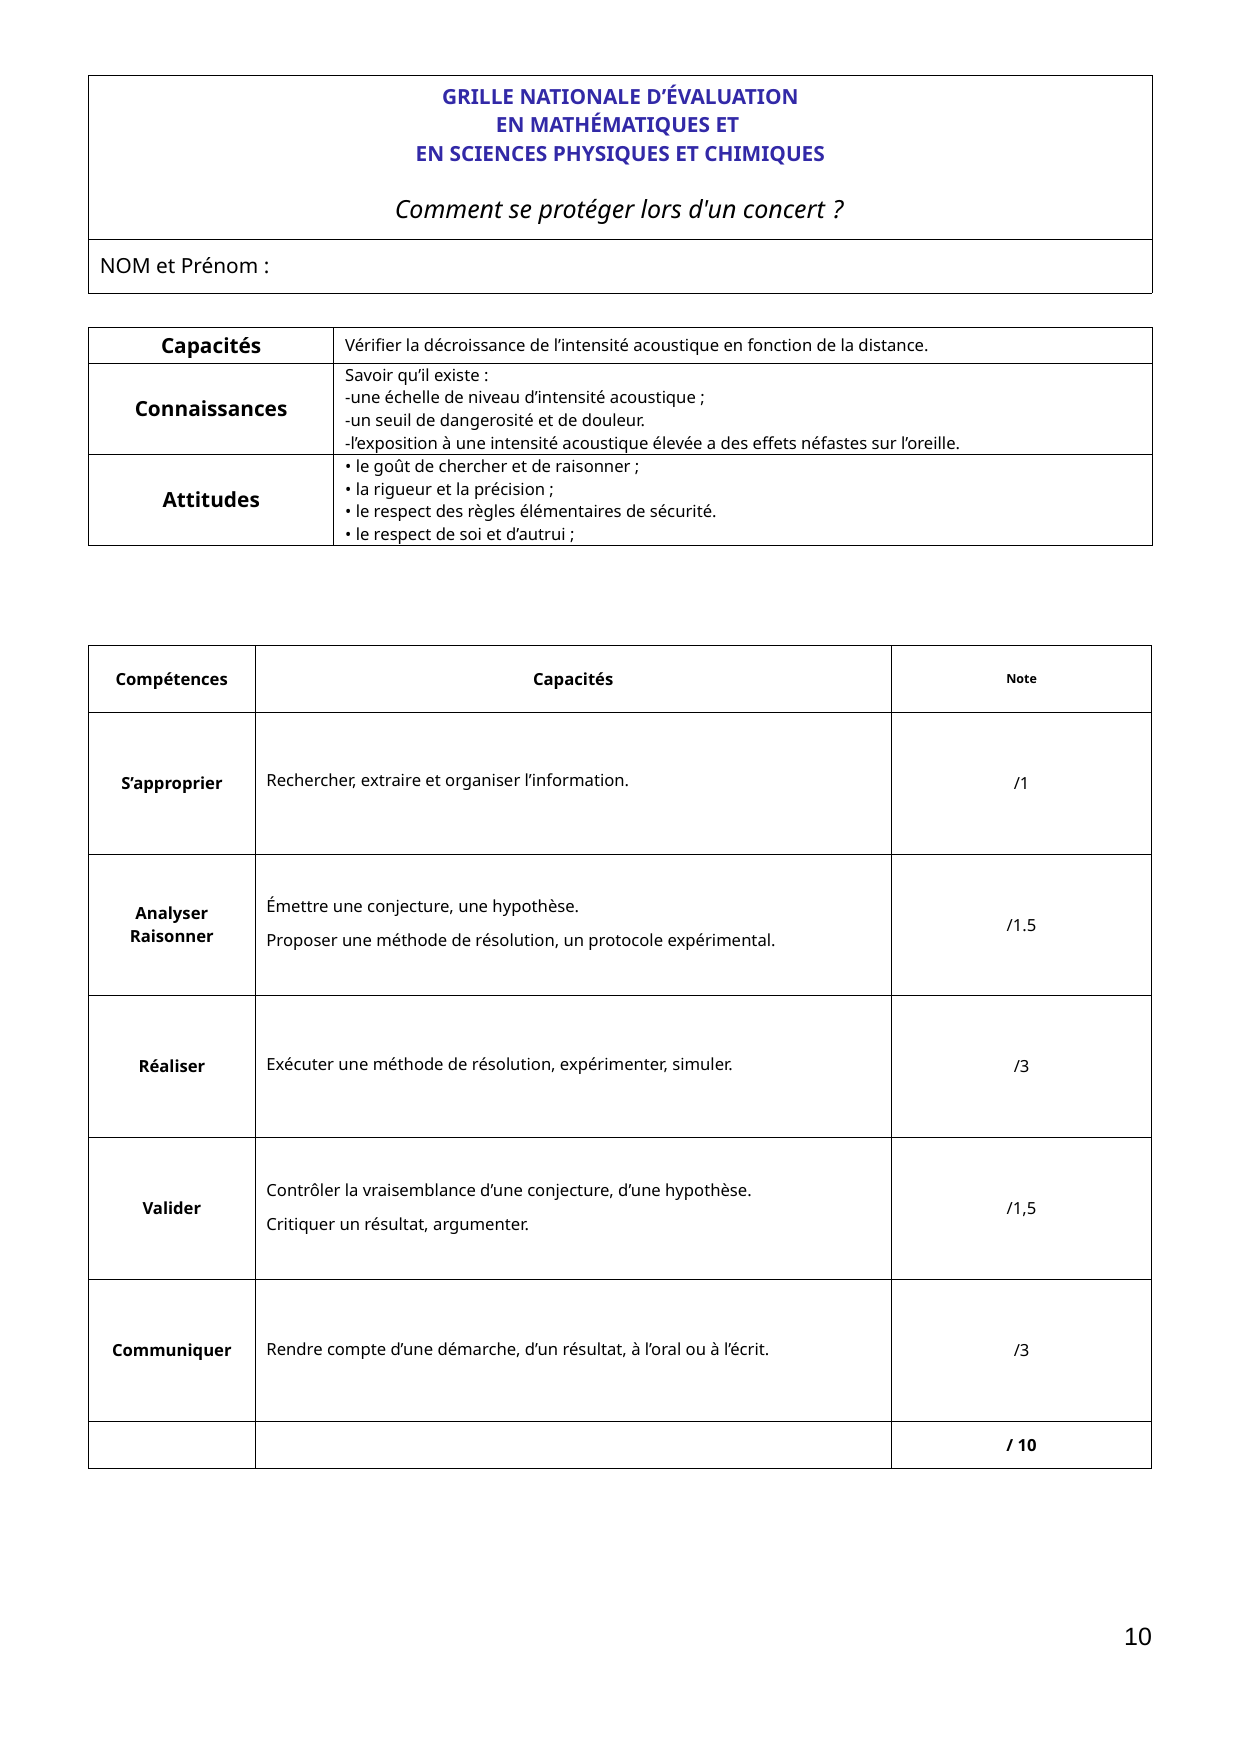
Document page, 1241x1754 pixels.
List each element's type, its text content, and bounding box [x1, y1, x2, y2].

table_cell Connaissances [89, 364, 333, 454]
table_cell Exécuter une méthode de résolution, expérimenter, simuler. [256, 996, 891, 1137]
table_cell NOM et Prénom : [89, 240, 1152, 293]
table_cell /3 [892, 1280, 1151, 1421]
table_cell S’approprier [89, 713, 255, 853]
table_cell Communiquer [89, 1280, 255, 1421]
table_header Capacités [89, 328, 333, 363]
table_cell Rechercher, extraire et organiser l’information. [256, 713, 891, 853]
table_header Vérifier la décroissance de l’intensité acoustique en fonction de la distance. [334, 328, 1152, 363]
table_cell [256, 1422, 891, 1468]
table_cell /1,5 [892, 1138, 1151, 1279]
table_header Capacités [256, 646, 891, 712]
table_header Note [892, 646, 1151, 712]
table_cell Contrôler la vraisemblance d’une conjecture, d’une hypothèse. Critiquer un résultat, argumenter. [256, 1138, 891, 1279]
table_cell /1 [892, 713, 1151, 853]
table_header Compétences [89, 646, 255, 712]
table_cell / 10 [892, 1422, 1151, 1468]
table_cell Analyser Raisonner [89, 855, 255, 995]
table_header GRILLE NATIONALE D’ÉVALUATION EN MATHÉMATIQUES ET EN SCIENCES PHYSIQUES ET CHIMIQUES Comment se protéger lors d'un concert ? [89, 76, 1152, 239]
table_cell Émettre une conjecture, une hypothèse. Proposer une méthode de résolution, un protocole expérimental. [256, 855, 891, 995]
table_cell [89, 1422, 255, 1468]
table_cell /1.5 [892, 855, 1151, 995]
table_cell • le goût de chercher et de raisonner ; • la rigueur et la précision ; • le respect des règles élémentaires de sécurité. • le respect de soi et d’autrui ; [334, 455, 1152, 545]
table_cell Attitudes [89, 455, 333, 545]
table_cell Valider [89, 1138, 255, 1279]
table_cell /3 [892, 996, 1151, 1137]
table_cell Réaliser [89, 996, 255, 1137]
table_cell Rendre compte d’une démarche, d’un résultat, à l’oral ou à l’écrit. [256, 1280, 891, 1421]
table_cell Savoir qu’il existe : -une échelle de niveau d’intensité acoustique ; -un seuil de dangerosité et de douleur. -l’exposition à une intensité acoustique élevée a des effets néfastes sur l’oreille. [334, 364, 1152, 454]
